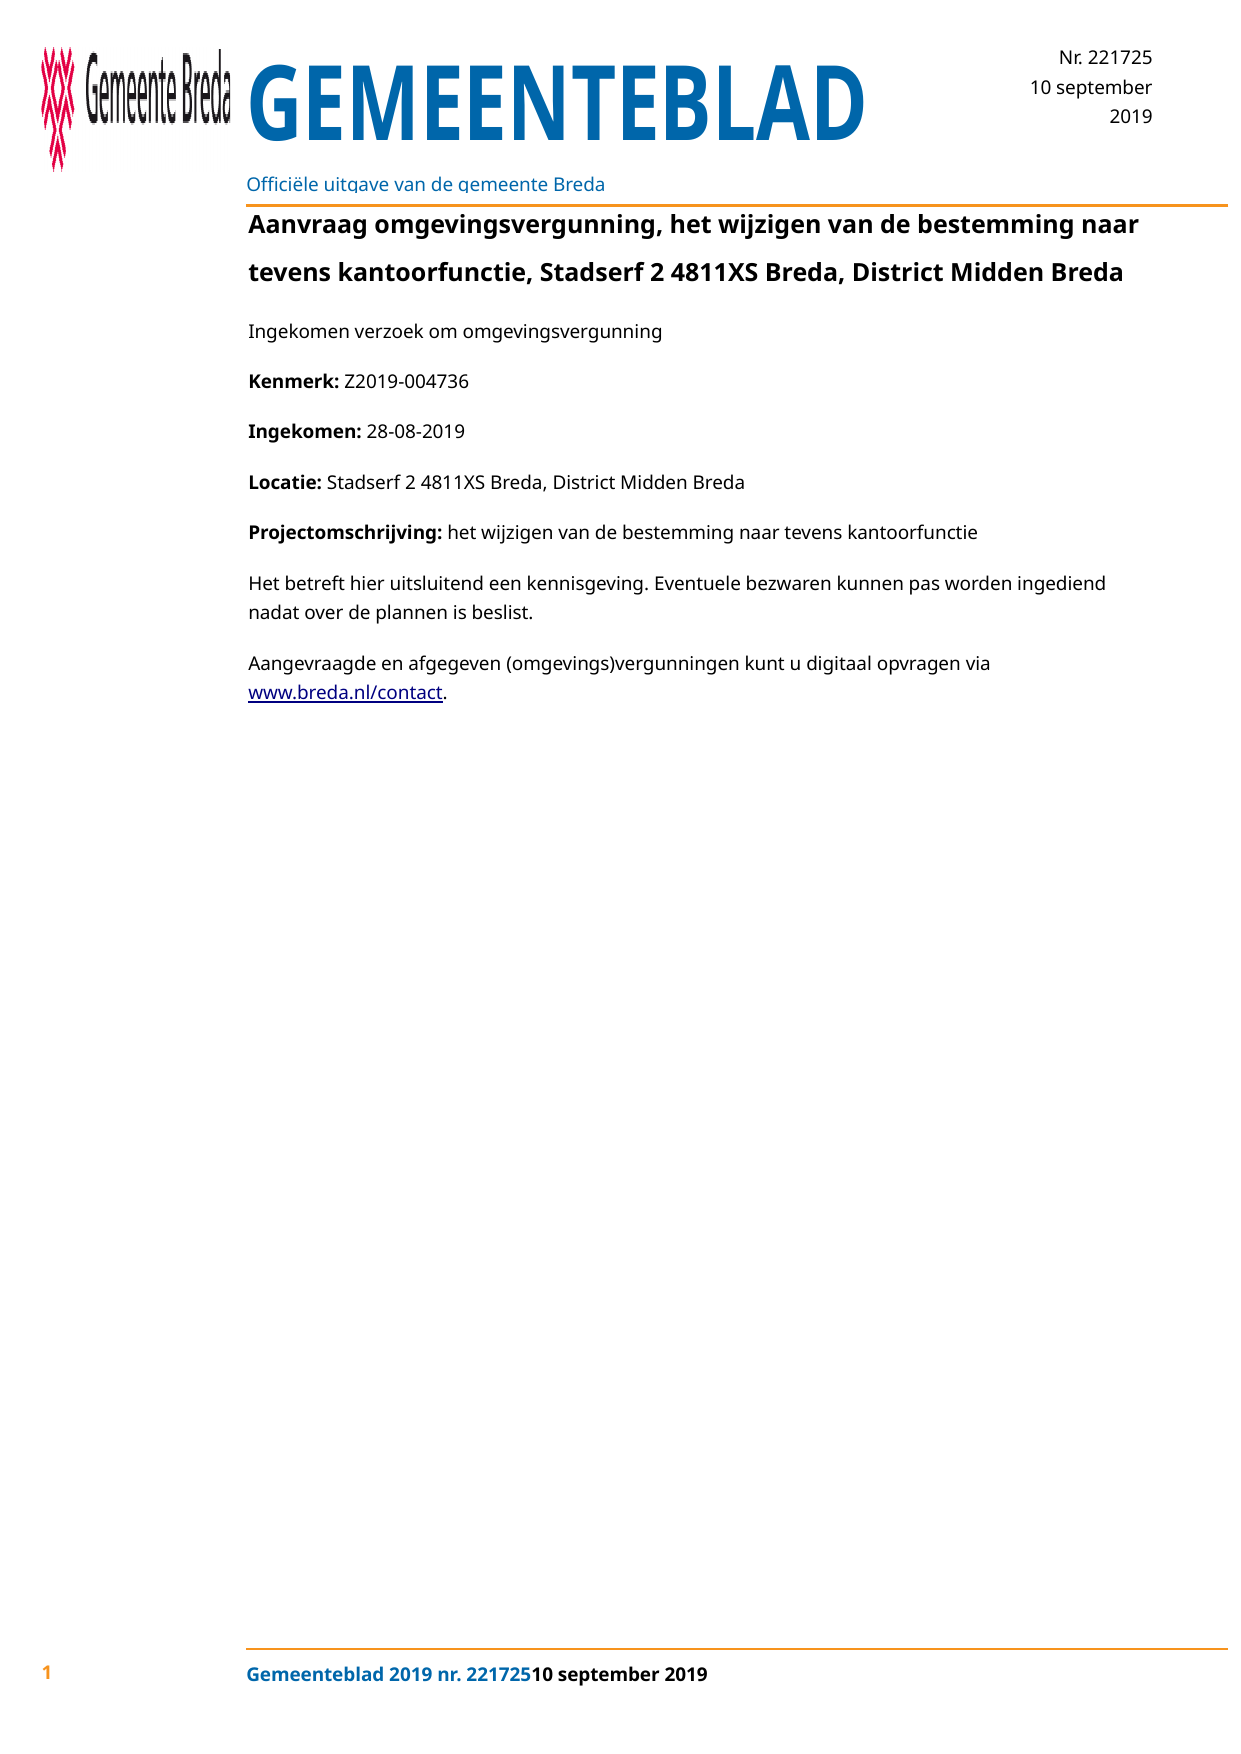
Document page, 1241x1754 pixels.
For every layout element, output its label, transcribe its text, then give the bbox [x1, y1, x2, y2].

text Ingekomen verzoek om omgevingsvergunning [248, 318, 1152, 344]
text Kenmerk: Z2019-004736 [248, 368, 1152, 394]
text Projectomschrijving: het wijzigen van de bestemming naar tevens kantoorfunctie [248, 519, 1152, 545]
picture [41, 47, 231, 172]
text Locatie: Stadserf 2 4811XS Breda, District Midden Breda [248, 469, 1152, 495]
text Aangevraagde en afgegeven (omgevings)vergunningen kunt u digitaal opvragen via www.breda.nl/contact. [248, 650, 1152, 705]
text Het betreft hier uitsluitend een kennisgeving. Eventuele bezwaren kunnen pas worden ingediend nadat over de plannen is beslist. [248, 570, 1152, 625]
text Aanvraag omgevingsvergunning, het wijzigen van de bestemming naar tevens kantoorfunctie, Stadserf 2 4811XS Breda, District Midden Breda [248, 207, 1152, 288]
text Ingekomen: 28-08-2019 [248, 419, 1152, 444]
